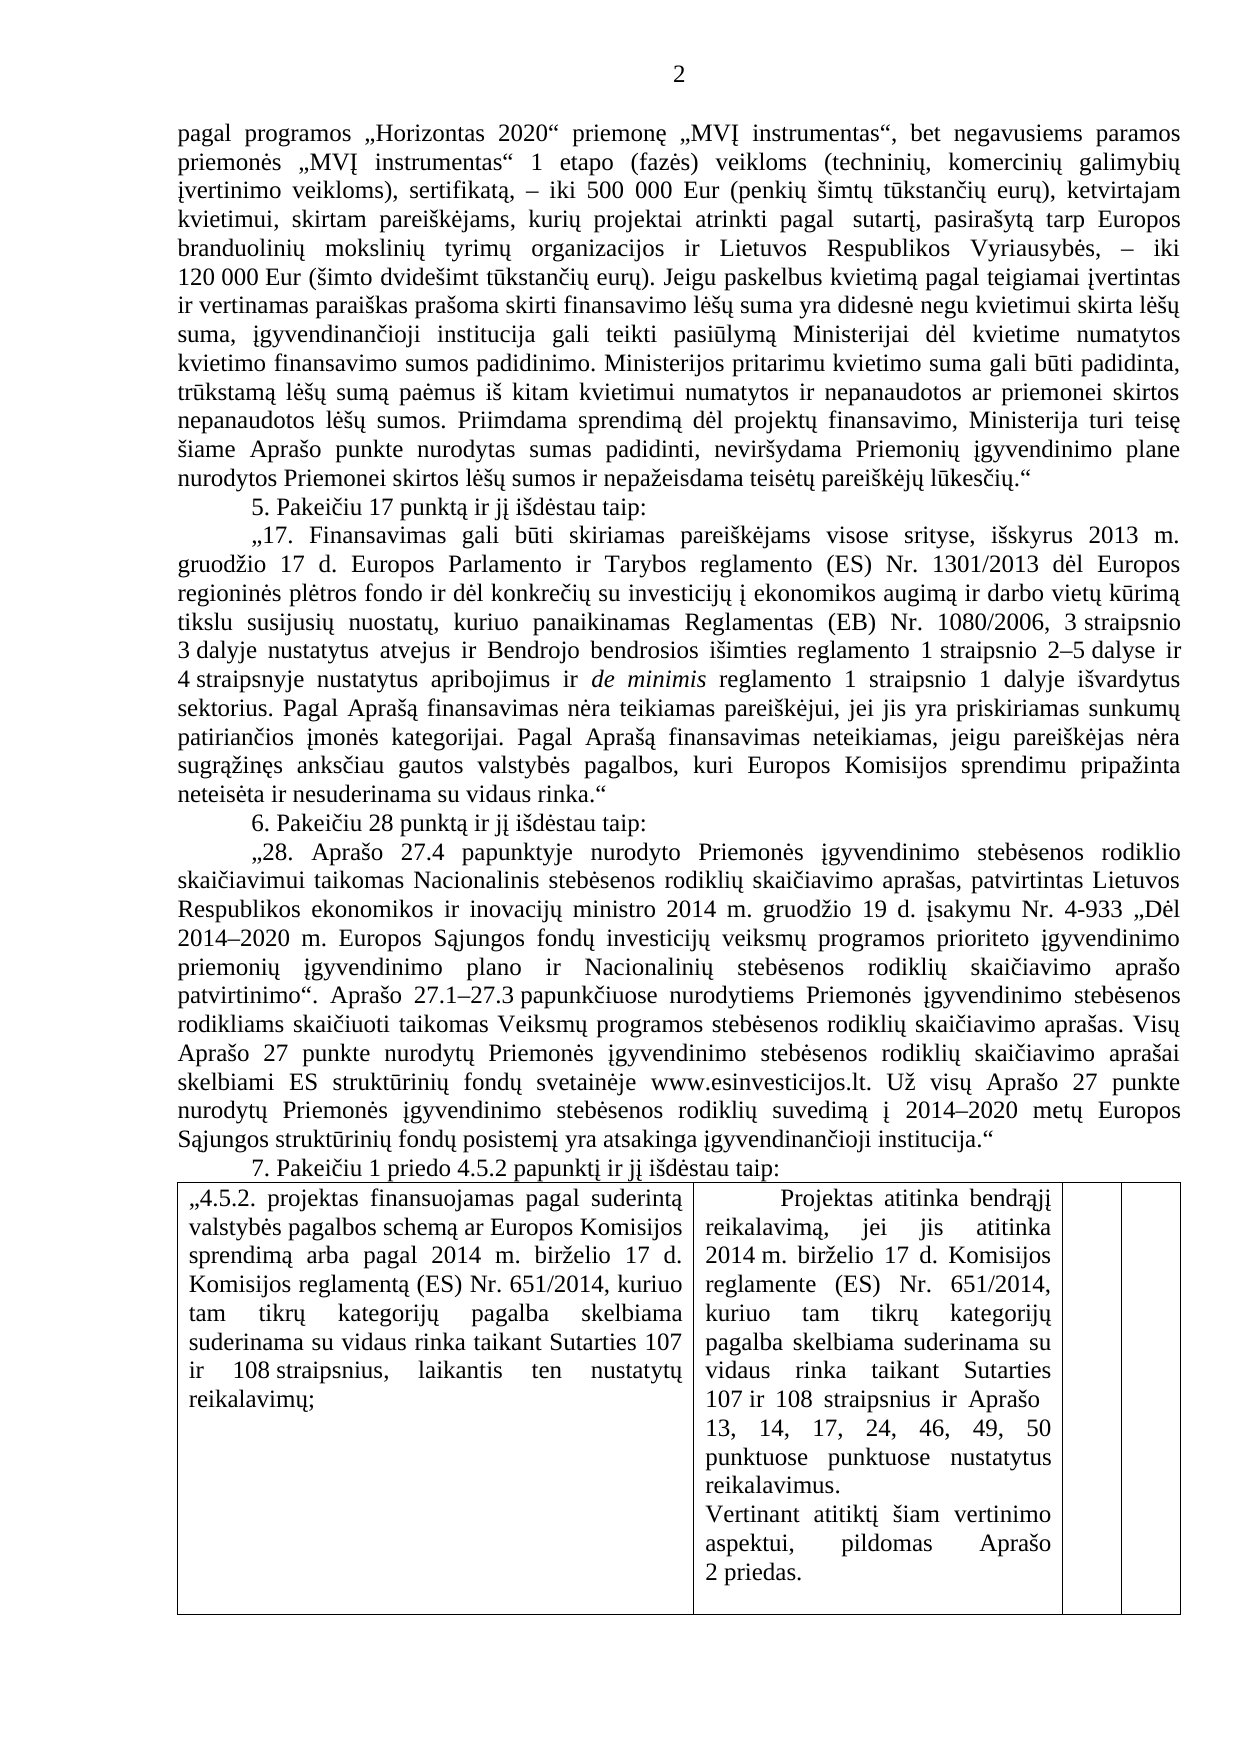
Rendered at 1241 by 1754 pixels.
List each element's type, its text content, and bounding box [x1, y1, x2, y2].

text 5. Pakeičiu 17 punktą ir jį išdėstau taip: [177, 492, 1181, 521]
text 6. Pakeičiu 28 punktą ir jį išdėstau taip: [177, 808, 1181, 837]
text „17. Finansavimas gali būti skiriamas pareiškėjams visose srityse, išskyrus 2013 m. gruodžio 17 d. Europos Parlamento ir Tarybos reglamento (ES) Nr. 1301/2013 dėl Europos regioninės plėtros fondo ir dėl konkrečių su investicijų į ekonomikos augimą ir darbo vietų kūrimą tikslu susijusių nuostatų, kuriuo panaikinamas Reglamentas (EB) Nr. 1080/2006, 3 straipsnio 3 dalyje nustatytus atvejus ir Bendrojo bendrosios išimties reglamento 1 straipsnio 2–5 dalyse ir 4 straipsnyje nustatytus apribojimus ir de minimis reglamento 1 straipsnio 1 dalyje išvardytus sektorius. Pagal Aprašą finansavimas nėra teikiamas pareiškėjui, jei jis yra priskiriamas sunkumų patiriančios įmonės kategorijai. Pagal Aprašą finansavimas neteikiamas, jeigu pareiškėjas nėra sugrąžinęs anksčiau gautos valstybės pagalbos, kuri Europos Komisijos sprendimu pripažinta neteisėta ir nesuderinama su vidaus rinka.“ [177, 521, 1181, 808]
text „28. Aprašo 27.4 papunktyje nurodyto Priemonės įgyvendinimo stebėsenos rodiklio skaičiavimui taikomas Nacionalinis stebėsenos rodiklių skaičiavimo aprašas, patvirtintas Lietuvos Respublikos ekonomikos ir inovacijų ministro 2014 m. gruodžio 19 d. įsakymu Nr. 4-933 „Dėl 2014–2020 m. Europos Sąjungos fondų investicijų veiksmų programos prioriteto įgyvendinimo priemonių įgyvendinimo plano ir Nacionalinių stebėsenos rodiklių skaičiavimo aprašo patvirtinimo“. Aprašo 27.1–27.3 papunkčiuose nurodytiems Priemonės įgyvendinimo stebėsenos rodikliams skaičiuoti taikomas Veiksmų programos stebėsenos rodiklių skaičiavimo aprašas. Visų Aprašo 27 punkte nurodytų Priemonės įgyvendinimo stebėsenos rodiklių skaičiavimo aprašai skelbiami ES struktūrinių fondų svetainėje www.esinvesticijos.lt. Už visų Aprašo 27 punkte nurodytų Priemonės įgyvendinimo stebėsenos rodiklių suvedimą į 2014–2020 metų Europos Sąjungos struktūrinių fondų posistemį yra atsakinga įgyvendinančioji institucija.“ [177, 837, 1181, 1153]
text pagal programos „Horizontas 2020“ priemonę „MVĮ instrumentas“, bet negavusiems paramos priemonės „MVĮ instrumentas“ 1 etapo (fazės) veikloms (techninių, komercinių galimybių įvertinimo veikloms), sertifikatą, – iki 500 000 Eur (penkių šimtų tūkstančių eurų), ketvirtajam kvietimui, skirtam pareiškėjams, kurių projektai atrinkti pagal sutartį, pasirašytą tarp Europos branduolinių mokslinių tyrimų organizacijos ir Lietuvos Respublikos Vyriausybės, – iki 120 000 Eur (šimto dvidešimt tūkstančių eurų). Jeigu paskelbus kvietimą pagal teigiamai įvertintas ir vertinamas paraiškas prašoma skirti finansavimo lėšų suma yra didesnė negu kvietimui skirta lėšų suma, įgyvendinančioji institucija gali teikti pasiūlymą Ministerijai dėl kvietime numatytos kvietimo finansavimo sumos padidinimo. Ministerijos pritarimu kvietimo suma gali būti padidinta, trūkstamą lėšų sumą paėmus iš kitam kvietimui numatytos ir nepanaudotos ar priemonei skirtos nepanaudotos lėšų sumos. Priimdama sprendimą dėl projektų finansavimo, Ministerija turi teisę šiame Aprašo punkte nurodytas sumas padidinti, neviršydama Priemonių įgyvendinimo plane nurodytos Priemonei skirtos lėšų sumos ir nepažeisdama teisėtų pareiškėjų lūkesčių.“ [177, 118, 1181, 492]
table_header „4.5.2. projektas finansuojamas pagal suderintą valstybės pagalbos schemą ar Europos Komisijos sprendimą arba pagal 2014 m. birželio 17 d. Komisijos reglamentą (ES) Nr. 651/2014, kuriuo tam tikrų kategorijų pagalba skelbiama suderinama su vidaus rinka taikant Sutarties 107 ir 108 straipsnius, laikantis ten nustatytų reikalavimų; [178, 1183, 693, 1614]
text 7. Pakeičiu 1 priedo 4.5.2 papunktį ir jį išdėstau taip: [177, 1153, 1181, 1182]
table_header [1122, 1183, 1180, 1614]
table_header Projektas atitinka bendrąjį reikalavimą, jei jis atitinka 2014 m. birželio 17 d. Komisijos reglamente (ES) Nr. 651/2014, kuriuo tam tikrų kategorijų pagalba skelbiama suderinama su vidaus rinka taikant Sutarties 107 ir 108 straipsnius ir Aprašo 13, 14, 17, 24, 46, 49, 50 punktuose punktuose nustatytus reikalavimus. Vertinant atitiktį šiam vertinimo aspektui, pildomas Aprašo 2 priedas. [694, 1183, 1062, 1614]
table_header [1063, 1183, 1121, 1614]
